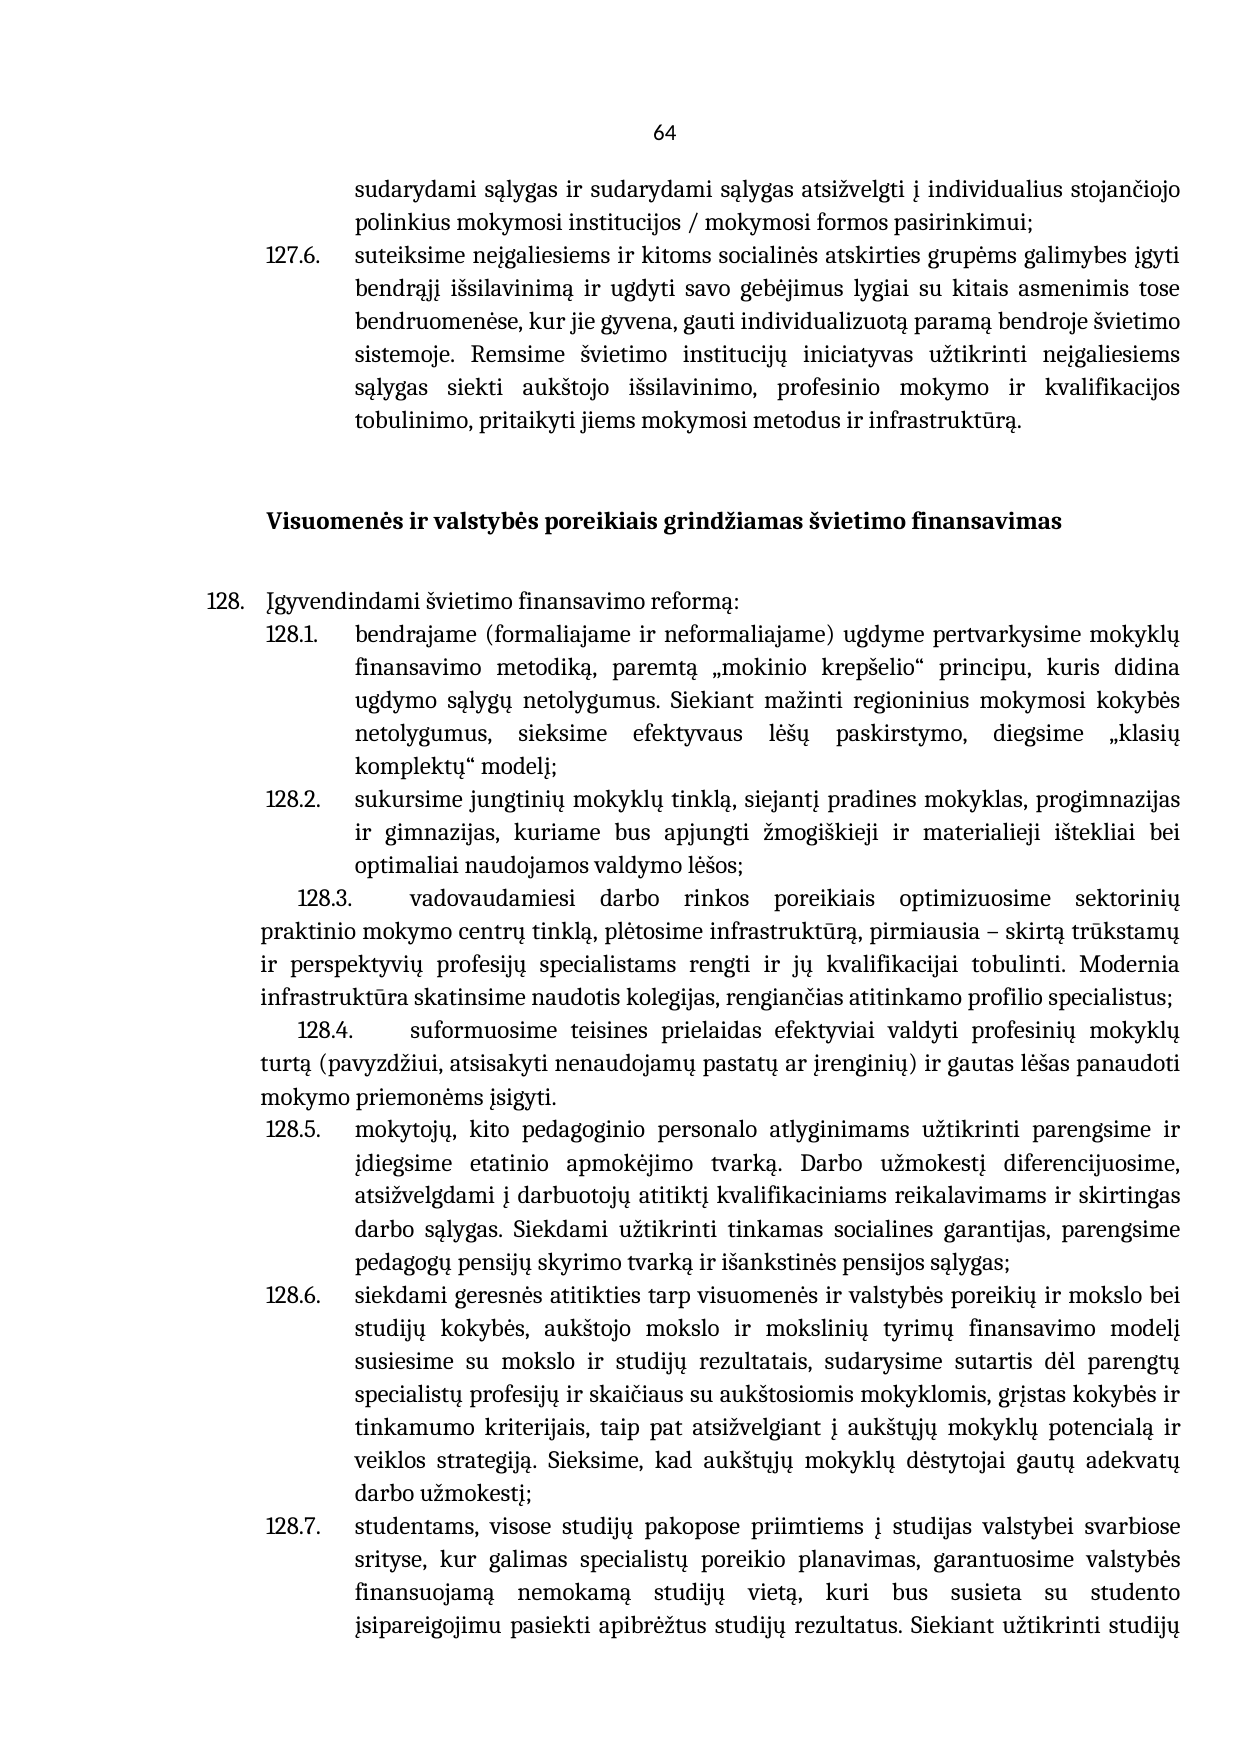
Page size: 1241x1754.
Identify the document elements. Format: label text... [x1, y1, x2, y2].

text sudarydami sąlygas ir sudarydami sąlygas atsižvelgti į individualius stojančiojo polinkius mokymosi institucijos / mokymosi formos pasirinkimui; [266, 175, 1181, 237]
text 128.4. suformuosime teisines prielaidas efektyviai valdyti profesinių mokyklų turtą (pavyzdžiui, atsisakyti nenaudojamų pastatų ar įrenginių) ir gautas lėšas panaudoti mokymo priemonėms įsigyti. [260, 1016, 1181, 1111]
subtitle Visuomenės ir valstybės poreikiais grindžiamas švietimo finansavimas [148, 507, 1181, 536]
text 128.3. vadovaudamiesi darbo rinkos poreikiais optimizuosime sektorinių praktinio mokymo centrų tinklą, plėtosime infrastruktūrą, pirmiausia – skirtą trūkstamų ir perspektyvių profesijų specialistams rengti ir jų kvalifikacijai tobulinti. Modernia infrastruktūra skatinsime naudotis kolegijas, rengiančias atitinkamo profilio specialistus; [260, 884, 1181, 1012]
text 128.5. mokytojų, kito pedagoginio personalo atlyginimams užtikrinti parengsime ir įdiegsime etatinio apmokėjimo tvarką. Darbo užmokestį diferencijuosime, atsižvelgdami į darbuotojų atitiktį kvalifikaciniams reikalavimams ir skirtingas darbo sąlygas. Siekdami užtikrinti tinkamas socialines garantijas, parengsime pedagogų pensijų skyrimo tvarką ir išankstinės pensijos sąlygas; [266, 1115, 1181, 1276]
text 128.6. siekdami geresnės atitikties tarp visuomenės ir valstybės poreikių ir mokslo bei studijų kokybės, aukštojo mokslo ir mokslinių tyrimų finansavimo modelį susiesime su mokslo ir studijų rezultatais, sudarysime sutartis dėl parengtų specialistų profesijų ir skaičiaus su aukštosiomis mokyklomis, grįstas kokybės ir tinkamumo kriterijais, taip pat atsižvelgiant į aukštųjų mokyklų potencialą ir veiklos strategiją. Sieksime, kad aukštųjų mokyklų dėstytojai gautų adekvatų darbo užmokestį; [266, 1281, 1181, 1507]
text 128. Įgyvendindami švietimo finansavimo reformą: [148, 587, 1181, 616]
text 128.2. sukursime jungtinių mokyklų tinklą, siejantį pradines mokyklas, progimnazijas ir gimnazijas, kuriame bus apjungti žmogiškieji ir materialieji ištekliai bei optimaliai naudojamos valdymo lėšos; [266, 785, 1181, 880]
text 128.7. studentams, visose studijų pakopose priimtiems į studijas valstybei svarbiose srityse, kur galimas specialistų poreikio planavimas, garantuosime valstybės finansuojamą nemokamą studijų vietą, kuri bus susieta su studento įsipareigojimu pasiekti apibrėžtus studijų rezultatus. Siekiant užtikrinti studijų [266, 1512, 1181, 1639]
text 127.6. suteiksime neįgaliesiems ir kitoms socialinės atskirties grupėms galimybes įgyti bendrąjį išsilavinimą ir ugdyti savo gebėjimus lygiai su kitais asmenimis tose bendruomenėse, kur jie gyvena, gauti individualizuotą paramą bendroje švietimo sistemoje. Remsime švietimo institucijų iniciatyvas užtikrinti neįgaliesiems sąlygas siekti aukštojo išsilavinimo, profesinio mokymo ir kvalifikacijos tobulinimo, pritaikyti jiems mokymosi metodus ir infrastruktūrą. [266, 241, 1181, 435]
text 128.1. bendrajame (formaliajame ir neformaliajame) ugdyme pertvarkysime mokyklų finansavimo metodiką, paremtą „mokinio krepšelio“ principu, kuris didina ugdymo sąlygų netolygumus. Siekiant mažinti regioninius mokymosi kokybės netolygumus, sieksime efektyvaus lėšų paskirstymo, diegsime „klasių komplektų“ modelį; [266, 620, 1181, 781]
